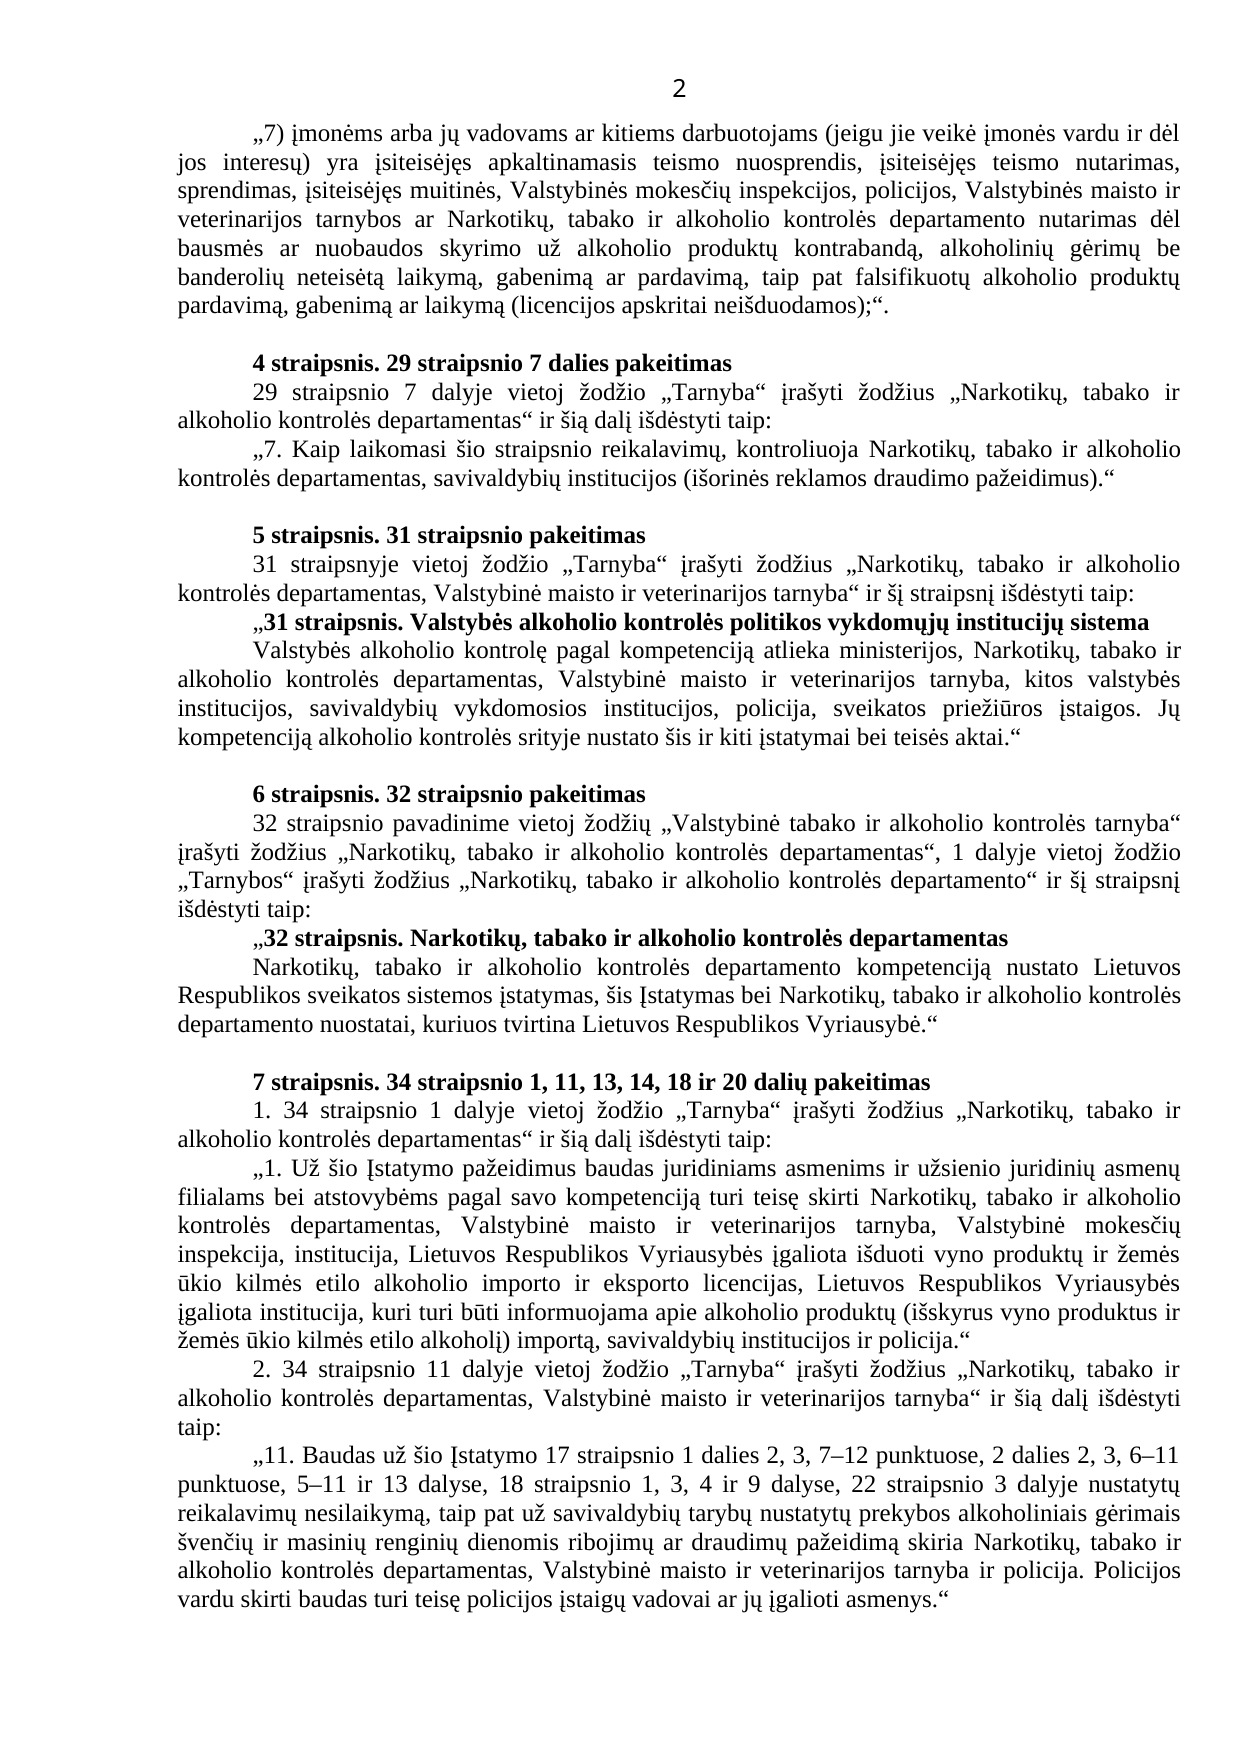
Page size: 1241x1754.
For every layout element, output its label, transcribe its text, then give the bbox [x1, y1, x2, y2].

text 2. 34 straipsnio 11 dalyje vietoj žodžio „Tarnyba“ įrašyti žodžius „Narkotikų, tabako ir alkoholio kontrolės departamentas, Valstybinė maisto ir veterinarijos tarnyba“ ir šią dalį išdėstyti taip: [177, 1354, 1181, 1441]
text „1. Už šio Įstatymo pažeidimus baudas juridiniams asmenims ir užsienio juridinių asmenų filialams bei atstovybėms pagal savo kompetenciją turi teisę skirti Narkotikų, tabako ir alkoholio kontrolės departamentas, Valstybinė maisto ir veterinarijos tarnyba, Valstybinė mokesčių inspekcija, institucija, Lietuvos Respublikos Vyriausybės įgaliota išduoti vyno produktų ir žemės ūkio kilmės etilo alkoholio importo ir eksporto licencijas, Lietuvos Respublikos Vyriausybės įgaliota institucija, kuri turi būti informuojama apie alkoholio produktų (išskyrus vyno produktus ir žemės ūkio kilmės etilo alkoholį) importą, savivaldybių institucijos ir policija.“ [177, 1153, 1181, 1354]
text 29 straipsnio 7 dalyje vietoj žodžio „Tarnyba“ įrašyti žodžius „Narkotikų, tabako ir alkoholio kontrolės departamentas“ ir šią dalį išdėstyti taip: [177, 377, 1181, 434]
text 32 straipsnio pavadinime vietoj žodžių „Valstybinė tabako ir alkoholio kontrolės tarnyba“ įrašyti žodžius „Narkotikų, tabako ir alkoholio kontrolės departamentas“, 1 dalyje vietoj žodžio „Tarnybos“ įrašyti žodžius „Narkotikų, tabako ir alkoholio kontrolės departamento“ ir šį straipsnį išdėstyti taip: [177, 808, 1181, 923]
text 5 straipsnis. 31 straipsnio pakeitimas [177, 521, 1181, 549]
text „7) įmonėms arba jų vadovams ar kitiems darbuotojams (jeigu jie veikė įmonės vardu ir dėl jos interesų) yra įsiteisėjęs apkaltinamasis teismo nuosprendis, įsiteisėjęs teismo nutarimas, sprendimas, įsiteisėjęs muitinės, Valstybinės mokesčių inspekcijos, policijos, Valstybinės maisto ir veterinarijos tarnybos ar Narkotikų, tabako ir alkoholio kontrolės departamento nutarimas dėl bausmės ar nuobaudos skyrimo už alkoholio produktų kontrabandą, alkoholinių gėrimų be banderolių neteisėtą laikymą, gabenimą ar pardavimą, taip pat falsifikuotų alkoholio produktų pardavimą, gabenimą ar laikymą (licencijos apskritai neišduodamos);“. [177, 118, 1181, 319]
text „7. Kaip laikomasi šio straipsnio reikalavimų, kontroliuoja Narkotikų, tabako ir alkoholio kontrolės departamentas, savivaldybių institucijos (išorinės reklamos draudimo pažeidimus).“ [177, 434, 1181, 492]
text „31 straipsnis. Valstybės alkoholio kontrolės politikos vykdomųjų institucijų sistema [252, 607, 1181, 636]
text Narkotikų, tabako ir alkoholio kontrolės departamento kompetenciją nustato Lietuvos Respublikos sveikatos sistemos įstatymas, šis Įstatymas bei Narkotikų, tabako ir alkoholio kontrolės departamento nuostatai, kuriuos tvirtina Lietuvos Respublikos Vyriausybė.“ [177, 952, 1181, 1038]
text „11. Baudas už šio Įstatymo 17 straipsnio 1 dalies 2, 3, 7–12 punktuose, 2 dalies 2, 3, 6–11 punktuose, 5–11 ir 13 dalyse, 18 straipsnio 1, 3, 4 ir 9 dalyse, 22 straipsnio 3 dalyje nustatytų reikalavimų nesilaikymą, taip pat už savivaldybių tarybų nustatytų prekybos alkoholiniais gėrimais švenčių ir masinių renginių dienomis ribojimų ar draudimų pažeidimą skiria Narkotikų, tabako ir alkoholio kontrolės departamentas, Valstybinė maisto ir veterinarijos tarnyba ir policija. Policijos vardu skirti baudas turi teisę policijos įstaigų vadovai ar jų įgalioti asmenys.“ [177, 1441, 1181, 1613]
text Valstybės alkoholio kontrolę pagal kompetenciją atlieka ministerijos, Narkotikų, tabako ir alkoholio kontrolės departamentas, Valstybinė maisto ir veterinarijos tarnyba, kitos valstybės institucijos, savivaldybių vykdomosios institucijos, policija, sveikatos priežiūros įstaigos. Jų kompetenciją alkoholio kontrolės srityje nustato šis ir kiti įstatymai bei teisės aktai.“ [177, 636, 1181, 751]
text 1. 34 straipsnio 1 dalyje vietoj žodžio „Tarnyba“ įrašyti žodžius „Narkotikų, tabako ir alkoholio kontrolės departamentas“ ir šią dalį išdėstyti taip: [177, 1096, 1181, 1153]
text 31 straipsnyje vietoj žodžio „Tarnyba“ įrašyti žodžius „Narkotikų, tabako ir alkoholio kontrolės departamentas, Valstybinė maisto ir veterinarijos tarnyba“ ir šį straipsnį išdėstyti taip: [177, 549, 1181, 607]
text 7 straipsnis. 34 straipsnio 1, 11, 13, 14, 18 ir 20 dalių pakeitimas [252, 1067, 1181, 1096]
text 4 straipsnis. 29 straipsnio 7 dalies pakeitimas [177, 348, 1181, 377]
text 6 straipsnis. 32 straipsnio pakeitimas [177, 779, 1181, 808]
text „32 straipsnis. Narkotikų, tabako ir alkoholio kontrolės departamentas [177, 923, 1181, 952]
